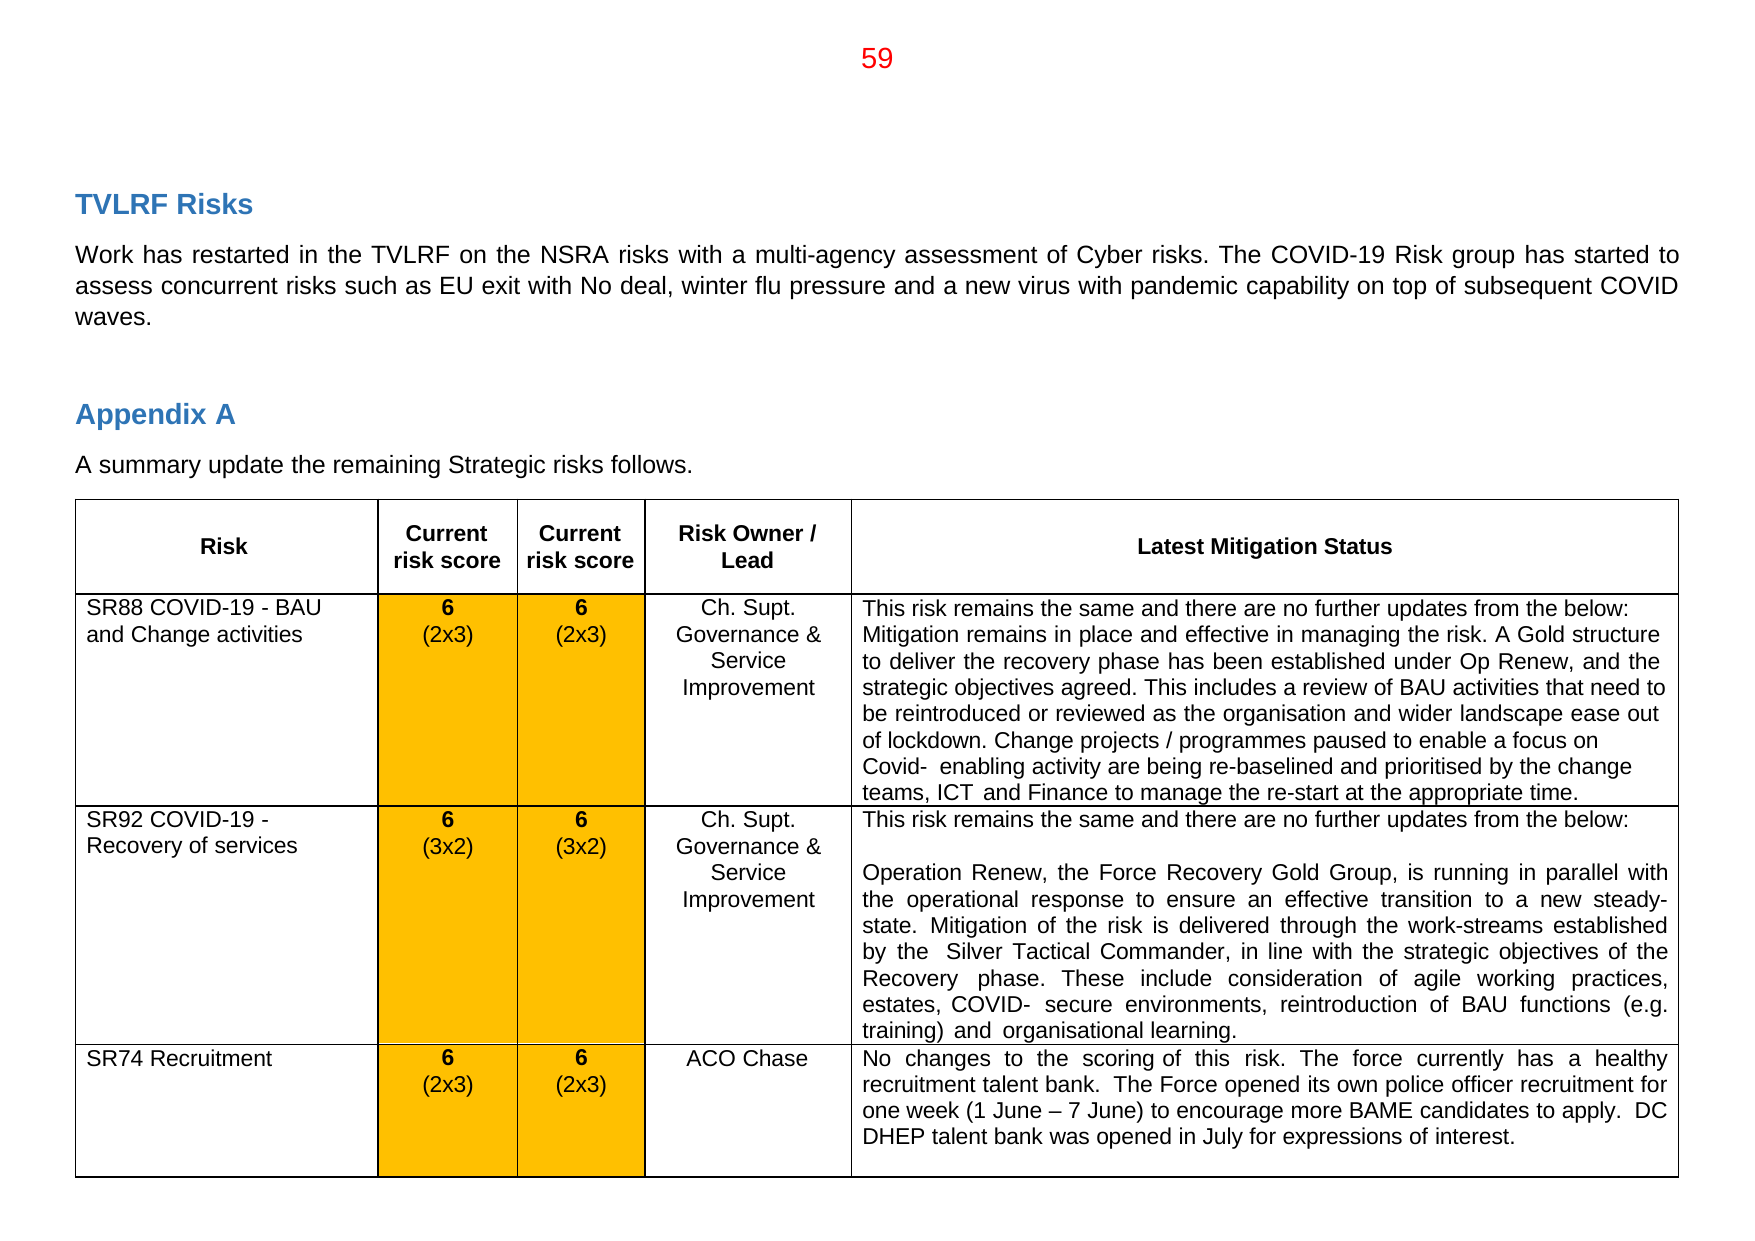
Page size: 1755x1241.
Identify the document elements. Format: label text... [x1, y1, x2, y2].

text Appendix A [75, 397, 1692, 431]
table_cell 6 (2x3) [379, 1045, 517, 1176]
table_cell 6 (2x3) [379, 595, 517, 805]
table_cell This risk remains the same and there are no further updates from the below: Operation Renew, the Force Recovery Gold Group, is running in parallel with the operational response to ensure an effective transition to a new steady-state. Mitigation of the risk is delivered through the work-streams established by the Silver Tactical Commander, in line with the strategic objectives of the Recovery phase. These include consideration of agile working practices, estates, COVID- secure environments, reintroduction of BAU functions (e.g. training) and organisational learning. [852, 807, 1678, 1043]
text TVLRF Risks [75, 187, 1692, 221]
table_cell SR92 COVID-19 - Recovery of services [76, 807, 377, 1043]
table_header Risk Owner / Lead [646, 500, 851, 593]
table_header Current risk score [518, 500, 644, 593]
table_cell ACO Chase [646, 1045, 851, 1176]
table_cell 6 (3x2) [518, 807, 644, 1043]
table_header Risk [76, 500, 377, 593]
table_header Current risk score [379, 500, 517, 593]
text A summary update the remaining Strategic risks follows. [75, 450, 1692, 479]
table_cell 6 (2x3) [518, 1045, 644, 1176]
text Work has restarted in the TVLRF on the NSRA risks with a multi-agency assessment of Cyber risks. The COVID-19 Risk group has started to assess concurrent risks such as EU exit with No deal, winter flu pressure and a new virus with pandemic capability on top of subsequent COVID waves. [75, 241, 1679, 331]
table_cell SR88 COVID-19 - BAU and Change activities [76, 595, 377, 805]
table_cell Ch. Supt. Governance & Service Improvement [646, 807, 851, 1043]
table_cell No changes to the scoring of this risk. The force currently has a healthy recruitment talent bank. The Force opened its own police officer recruitment for one week (1 June – 7 June) to encourage more BAME candidates to apply. DC DHEP talent bank was opened in July for expressions of interest. [852, 1045, 1678, 1176]
table_cell This risk remains the same and there are no further updates from the below: Mitigation remains in place and effective in managing the risk. A Gold structure to deliver the recovery phase has been established under Op Renew, and the strategic objectives agreed. This includes a review of BAU activities that need to be reintroduced or reviewed as the organisation and wider landscape ease out of lockdown. Change projects / programmes paused to enable a focus on Covid- enabling activity are being re-baselined and prioritised by the change teams, ICT and Finance to manage the re-start at the appropriate time. [852, 595, 1678, 805]
table_cell SR74 Recruitment [76, 1045, 377, 1176]
table_cell 6 (2x3) [518, 595, 644, 805]
table_cell 6 (3x2) [379, 807, 517, 1043]
table_header Latest Mitigation Status [852, 500, 1678, 593]
table_cell Ch. Supt. Governance & Service Improvement [646, 595, 851, 805]
